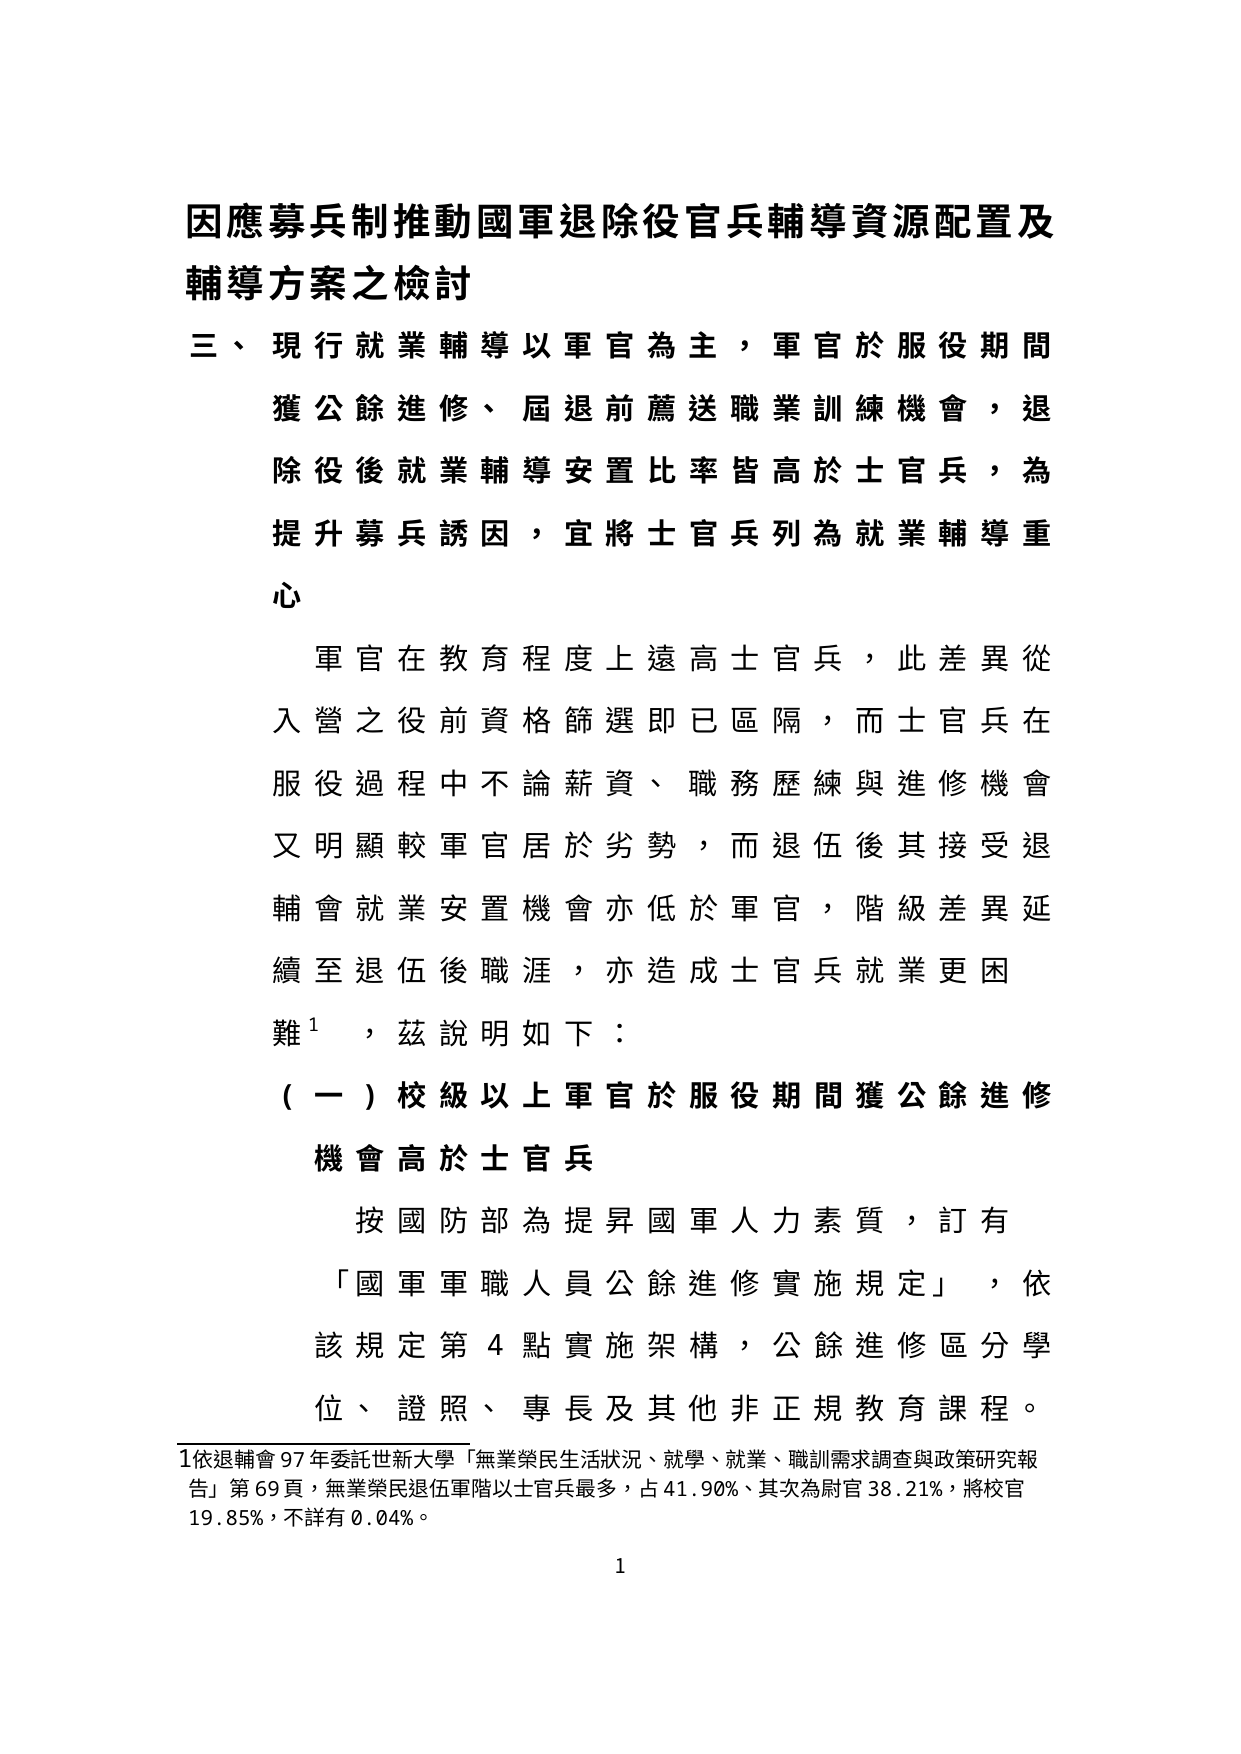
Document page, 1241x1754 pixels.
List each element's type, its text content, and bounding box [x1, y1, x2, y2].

text 因應募兵制推動國軍退除役官兵輔導資源配置及輔導方案之檢討 [183, 177, 1058, 302]
text 三、現行就業輔導以軍官為主，軍官於服役期間獲公餘進修、屆退前薦送職業訓練機會，退除役後就業輔導安置比率皆高於士官兵，為提升募兵誘因，宜將士官兵列為就業輔導重心 [183, 302, 1058, 615]
text 軍官在教育程度上遠高士官兵，此差異從入營之役前資格篩選即已區隔，而士官兵在服役過程中不論薪資、職務歷練與進修機會又明顯較軍官居於劣勢，而退伍後其接受退輔會就業安置機會亦低於軍官，階級差異延續至退伍後職涯，亦造成士官兵就業更困難，茲說明如下： [242, 615, 1058, 1052]
text (一)校級以上軍官於服役期間獲公餘進修機會高於士官兵 [242, 1052, 1058, 1177]
text 按國防部為提昇國軍人力素質，訂有「國軍軍職人員公餘進修實施規定」，依該規定第4點實施架構，公餘進修區分學位、證照、專長及其他非正規教育課程。 [271, 1177, 1058, 1427]
text 依退輔會97年委託世新大學「無業榮民生活狀況、就學、就業、職訓需求調查與政策研究報告」第69頁，無業榮民退伍軍階以士官兵最多，占41.90%、其次為尉官38.21%，將校官19.85%，不詳有0.04%。 [177, 1444, 1078, 1532]
